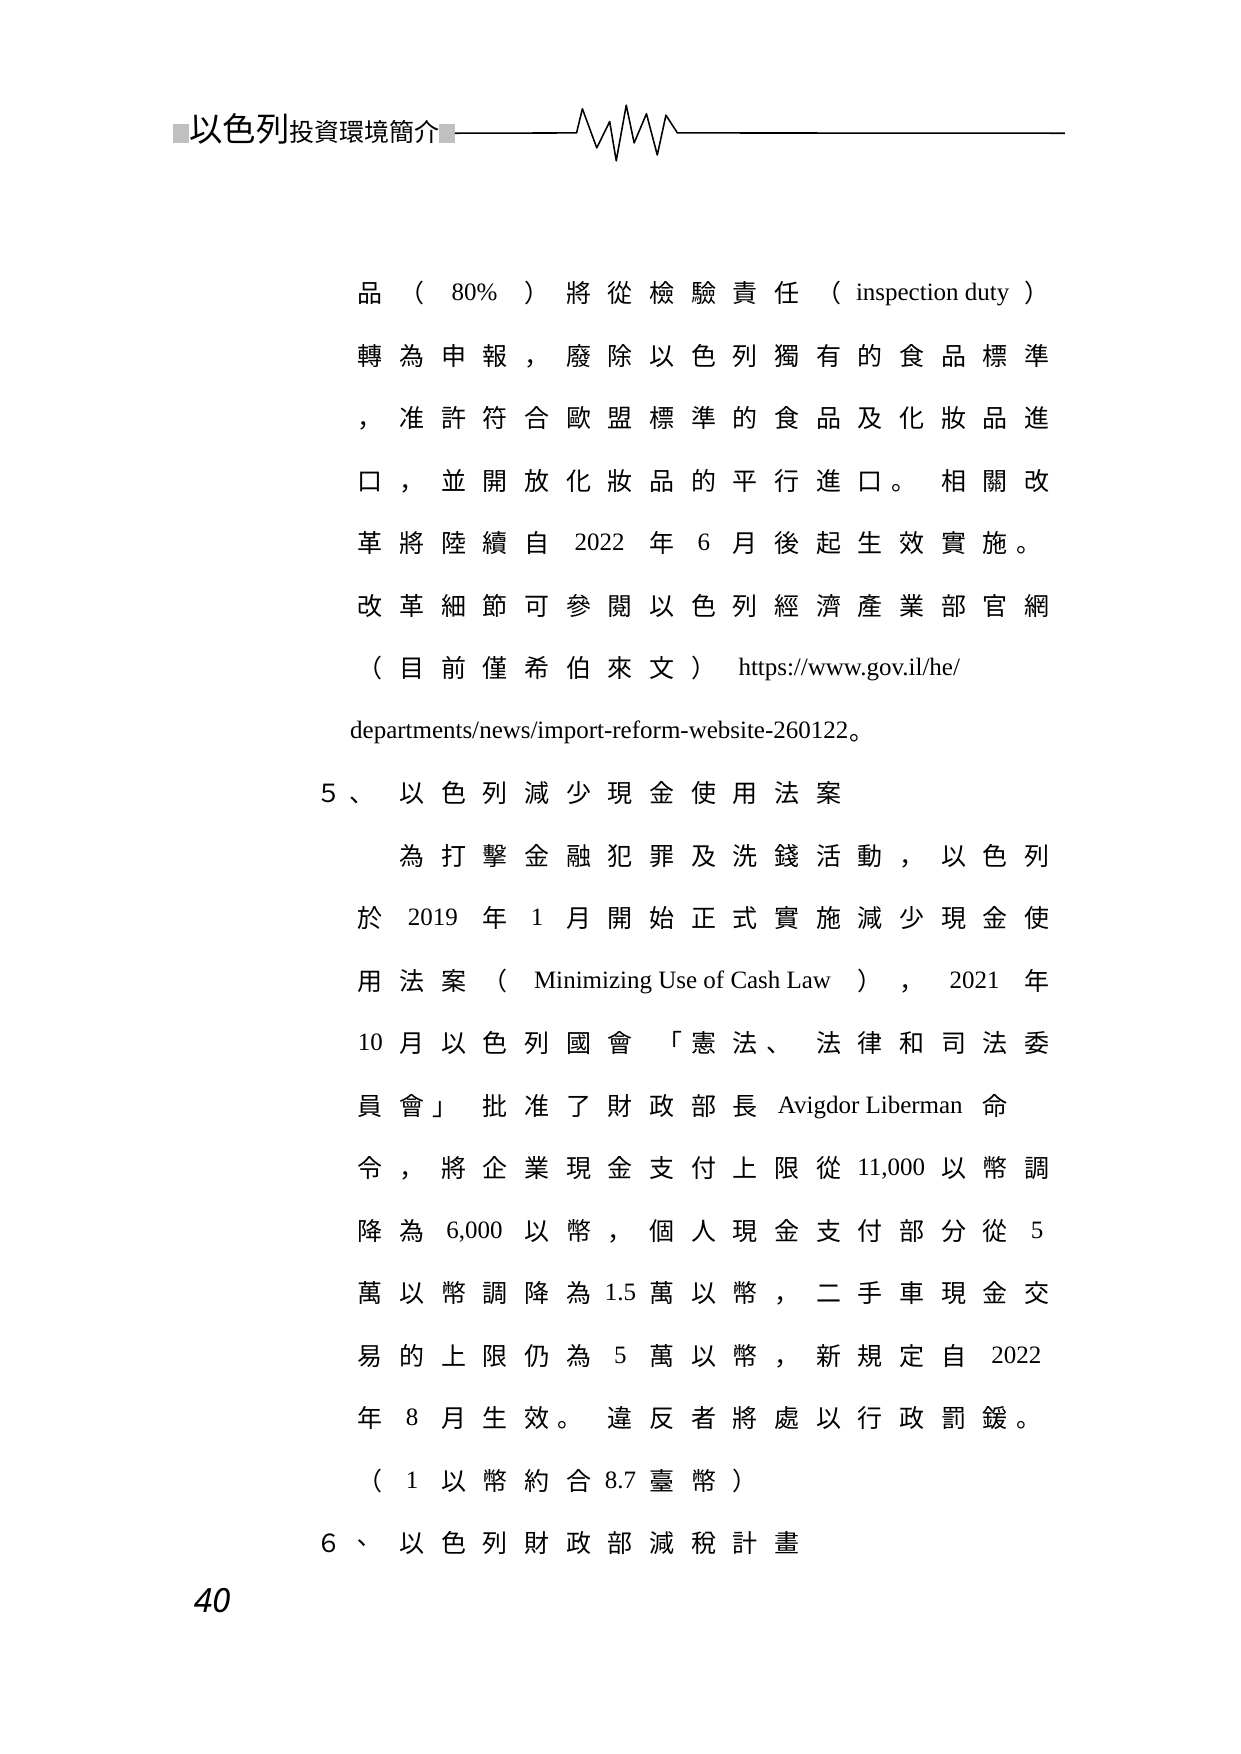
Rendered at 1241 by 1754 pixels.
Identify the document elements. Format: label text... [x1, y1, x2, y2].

text 品（80%）將從檢驗責任（inspection duty）轉為申報，廢除以色列獨有的食品標準，准許符合歐盟標準的食品及化妝品進口，並開放化妝品的平行進口。相關改革將陸續自2022年6月後起生效實施。改革細節可參閱以色列經濟產業部官網（目前僅希伯來文）https://www.gov.il/he/departments/news/import-reform-website-260122。 [330, 250, 1058, 750]
text 為打擊金融犯罪及洗錢活動，以色列於2019年1月開始正式實施減少現金使用法案（Minimizing Use of Cash Law），2021年10月以色列國會「憲法、法律和司法委員會」批准了財政部長Avigdor Liberman命令，將企業現金支付上限從11,000以幣調降為6,000以幣，個人現金支付部分從5萬以幣調降為1.5萬以幣，二手車現金交易的上限仍為5萬以幣，新規定自2022年8月生效。違反者將處以行政罰鍰。（1以幣約合8.7臺幣） [330, 813, 1058, 1500]
text ５、以色列減少現金使用法案 [281, 750, 1058, 813]
text ６、以色列財政部減稅計畫 [281, 1500, 1058, 1563]
